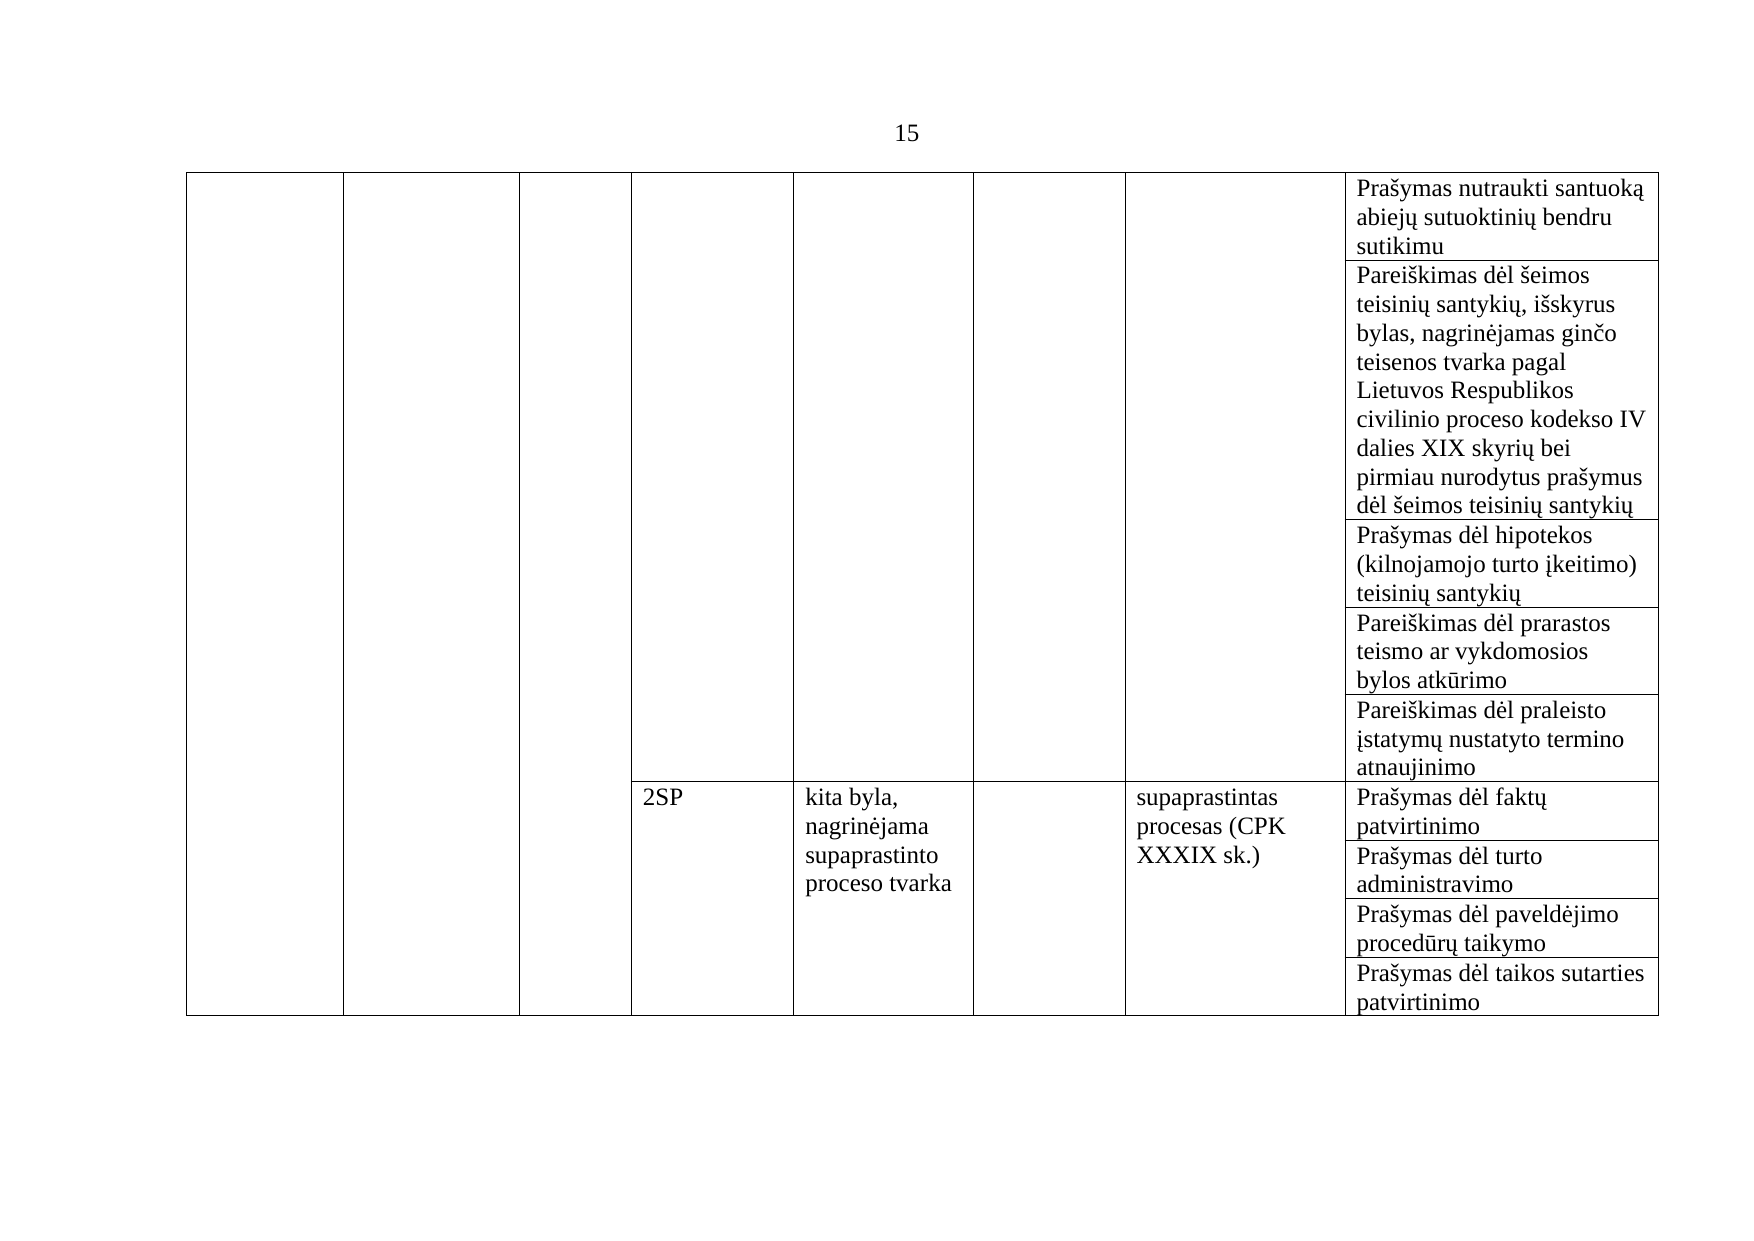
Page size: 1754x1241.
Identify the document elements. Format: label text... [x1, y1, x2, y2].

table_cell [974, 782, 1125, 1015]
table_cell Prašymas dėl faktų patvirtinimo [1346, 782, 1658, 840]
table_cell kita byla, nagrinėjama supaprastinto proceso tvarka [794, 782, 973, 1015]
table_cell Prašymas nutraukti santuoką abiejų sutuoktinių bendru sutikimu [1346, 173, 1658, 259]
table_cell supaprastintas procesas (CPK XXXIX sk.) [1126, 782, 1345, 1015]
table_cell [974, 173, 1125, 781]
table_cell Pareiškimas dėl praleisto įstatymų nustatyto termino atnaujinimo [1346, 695, 1658, 781]
table_cell [632, 173, 793, 781]
table_cell [1126, 173, 1345, 781]
table_cell [520, 173, 631, 1015]
table_cell Pareiškimas dėl šeimos teisinių santykių, išskyrus bylas, nagrinėjamas ginčo teisenos tvarka pagal Lietuvos Respublikos civilinio proceso kodekso IV dalies XIX skyrių bei pirmiau nurodytus prašymus dėl šeimos teisinių santykių [1346, 261, 1658, 519]
table_cell Prašymas dėl hipotekos (kilnojamojo turto įkeitimo) teisinių santykių [1346, 520, 1658, 607]
table_cell [187, 173, 343, 1015]
table_cell [794, 173, 973, 781]
table_cell Pareiškimas dėl prarastos teismo ar vykdomosios bylos atkūrimo [1346, 608, 1658, 694]
table_cell 2SP [632, 782, 793, 1015]
table_cell [344, 173, 519, 1015]
table_cell Prašymas dėl paveldėjimo procedūrų taikymo [1346, 899, 1658, 957]
table_cell Prašymas dėl turto administravimo [1346, 841, 1658, 898]
table_cell Prašymas dėl taikos sutarties patvirtinimo [1346, 958, 1658, 1015]
